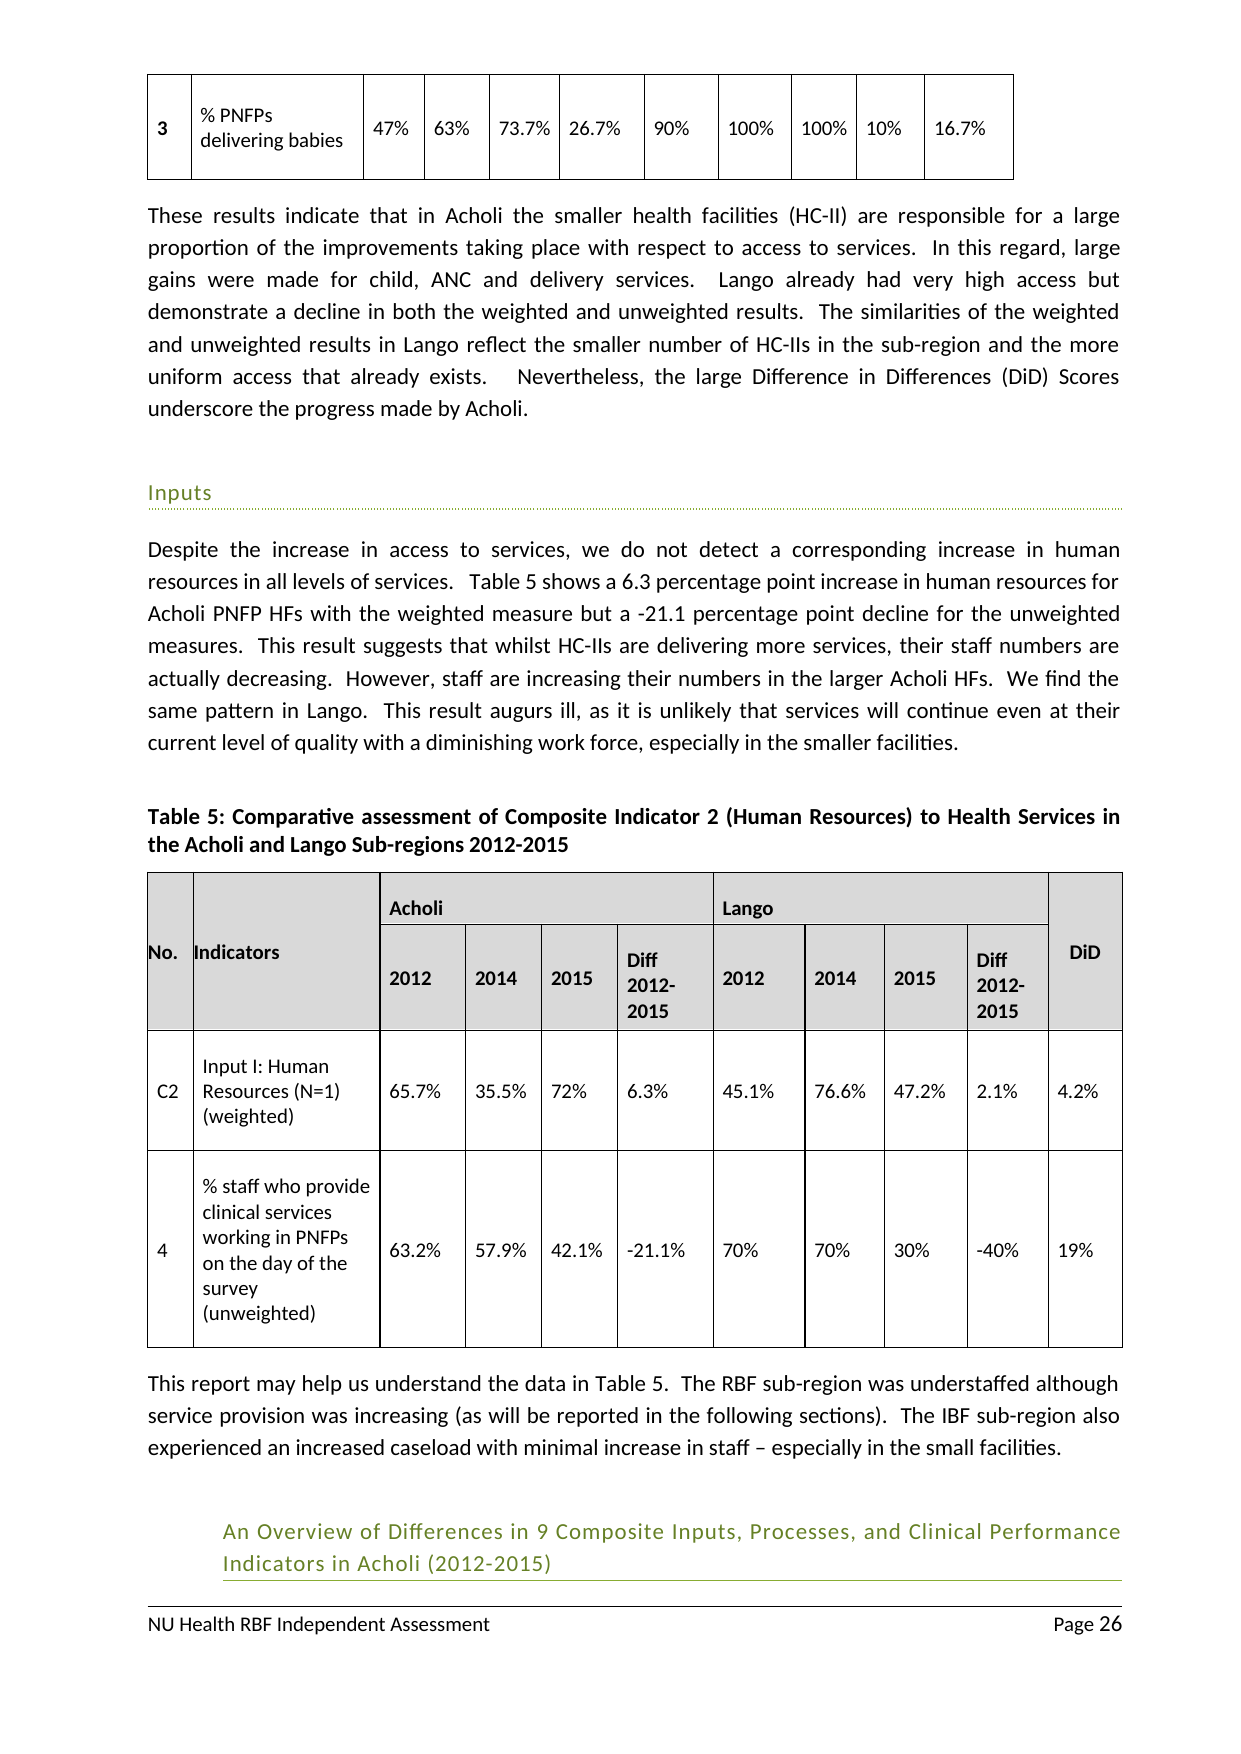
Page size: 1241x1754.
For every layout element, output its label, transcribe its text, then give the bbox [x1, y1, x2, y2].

subtitle Inputs [148, 478, 1122, 510]
table_cell DiD [1049, 873, 1122, 1029]
table_cell 4.2% [1049, 1031, 1122, 1150]
table_cell 2012 [714, 925, 804, 1029]
table_cell Acholi [381, 873, 713, 923]
table_cell 19% [1049, 1151, 1122, 1347]
table_cell 2014 [466, 925, 541, 1029]
table_cell 70% [806, 1151, 884, 1347]
table_cell % staff who provide clinical services working in PNFPs on the day of the survey (unweighted) [194, 1151, 379, 1347]
text These results indicate that in Acholi the smaller health facilities (HC-II) are responsible for a large proportion of the improvements taking place with respect to access to services. In this regard, large gains were made for child, ANC and delivery services. Lango already had very high access but demonstrate a decline in both the weighted and unweighted results. The similarities of the weighted and unweighted results in Lango reflect the smaller number of HC-IIs in the sub-region and the more uniform access that already exists. Nevertheless, the large Difference in Differences (DiD) Scores underscore the progress made by Acholi. [148, 201, 1122, 422]
table_cell 90% [645, 75, 718, 179]
subtitle An Overview of Differences in 9 Composite Inputs, Processes, and Clinical Performance Indicators in Acholi (2012-2015) [223, 1517, 1122, 1580]
table_cell 2015 [885, 925, 967, 1029]
table_cell 45.1% [714, 1031, 804, 1150]
table_cell 72% [542, 1031, 617, 1150]
table_cell % PNFPs delivering babies [192, 75, 363, 179]
table_cell 63.2% [381, 1151, 465, 1347]
table_cell 100% [792, 75, 856, 179]
table_cell 10% [857, 75, 924, 179]
table_cell Lango [714, 873, 1048, 923]
table_cell 57.9% [466, 1151, 541, 1347]
table_cell 6.3% [618, 1031, 713, 1150]
table_cell 63% [425, 75, 489, 179]
table_cell 70% [714, 1151, 804, 1347]
table_cell 16.7% [925, 75, 1013, 179]
table_cell Input I: Human Resources (N=1) (weighted) [194, 1031, 379, 1150]
table_cell Indicators [194, 873, 379, 1029]
table_cell 4 [148, 1151, 193, 1347]
table_cell 100% [719, 75, 791, 179]
table_cell Diff 2012- 2015 [618, 925, 713, 1029]
table_cell C2 [148, 1031, 193, 1150]
table_cell 2.1% [968, 1031, 1048, 1150]
table_cell 26.7% [560, 75, 644, 179]
table_cell 3 [148, 75, 191, 179]
table_cell -21.1% [618, 1151, 713, 1347]
table_cell 47% [364, 75, 424, 179]
table_header Table 5: Comparative assessment of Composite Indicator 2 (Human Resources) to Health Services in the Acholi and Lango Sub-regions 2012-2015 [148, 781, 1122, 872]
text Despite the increase in access to services, we do not detect a corresponding increase in human resources in all levels of services. Table 5 shows a 6.3 percentage point increase in human resources for Acholi PNFP HFs with the weighted measure but a -21.1 percentage point decline for the unweighted measures. This result suggests that whilst HC-IIs are delivering more services, their staff numbers are actually decreasing. However, staff are increasing their numbers in the larger Acholi HFs. We find the same pattern in Lango. This result augurs ill, as it is unlikely that services will continue even at their current level of quality with a diminishing work force, especially in the smaller facilities. [148, 535, 1122, 756]
table_cell 35.5% [466, 1031, 541, 1150]
table_cell No. [148, 873, 193, 1029]
table_cell 65.7% [381, 1031, 465, 1150]
table_cell 2015 [542, 925, 617, 1029]
table_cell 47.2% [885, 1031, 967, 1150]
table_cell -40% [968, 1151, 1048, 1347]
table_cell 2014 [806, 925, 884, 1029]
table_cell 2012 [381, 925, 465, 1029]
table_cell 73.7% [490, 75, 559, 179]
text This report may help us understand the data in Table 5. The RBF sub-region was understaffed although service provision was increasing (as will be reported in the following sections). The IBF sub-region also experienced an increased caseload with minimal increase in staff – especially in the small facilities. [148, 1369, 1122, 1461]
table_cell Diff 2012- 2015 [968, 925, 1048, 1029]
table_cell 76.6% [806, 1031, 884, 1150]
table_cell 30% [885, 1151, 967, 1347]
table_cell 42.1% [542, 1151, 617, 1347]
